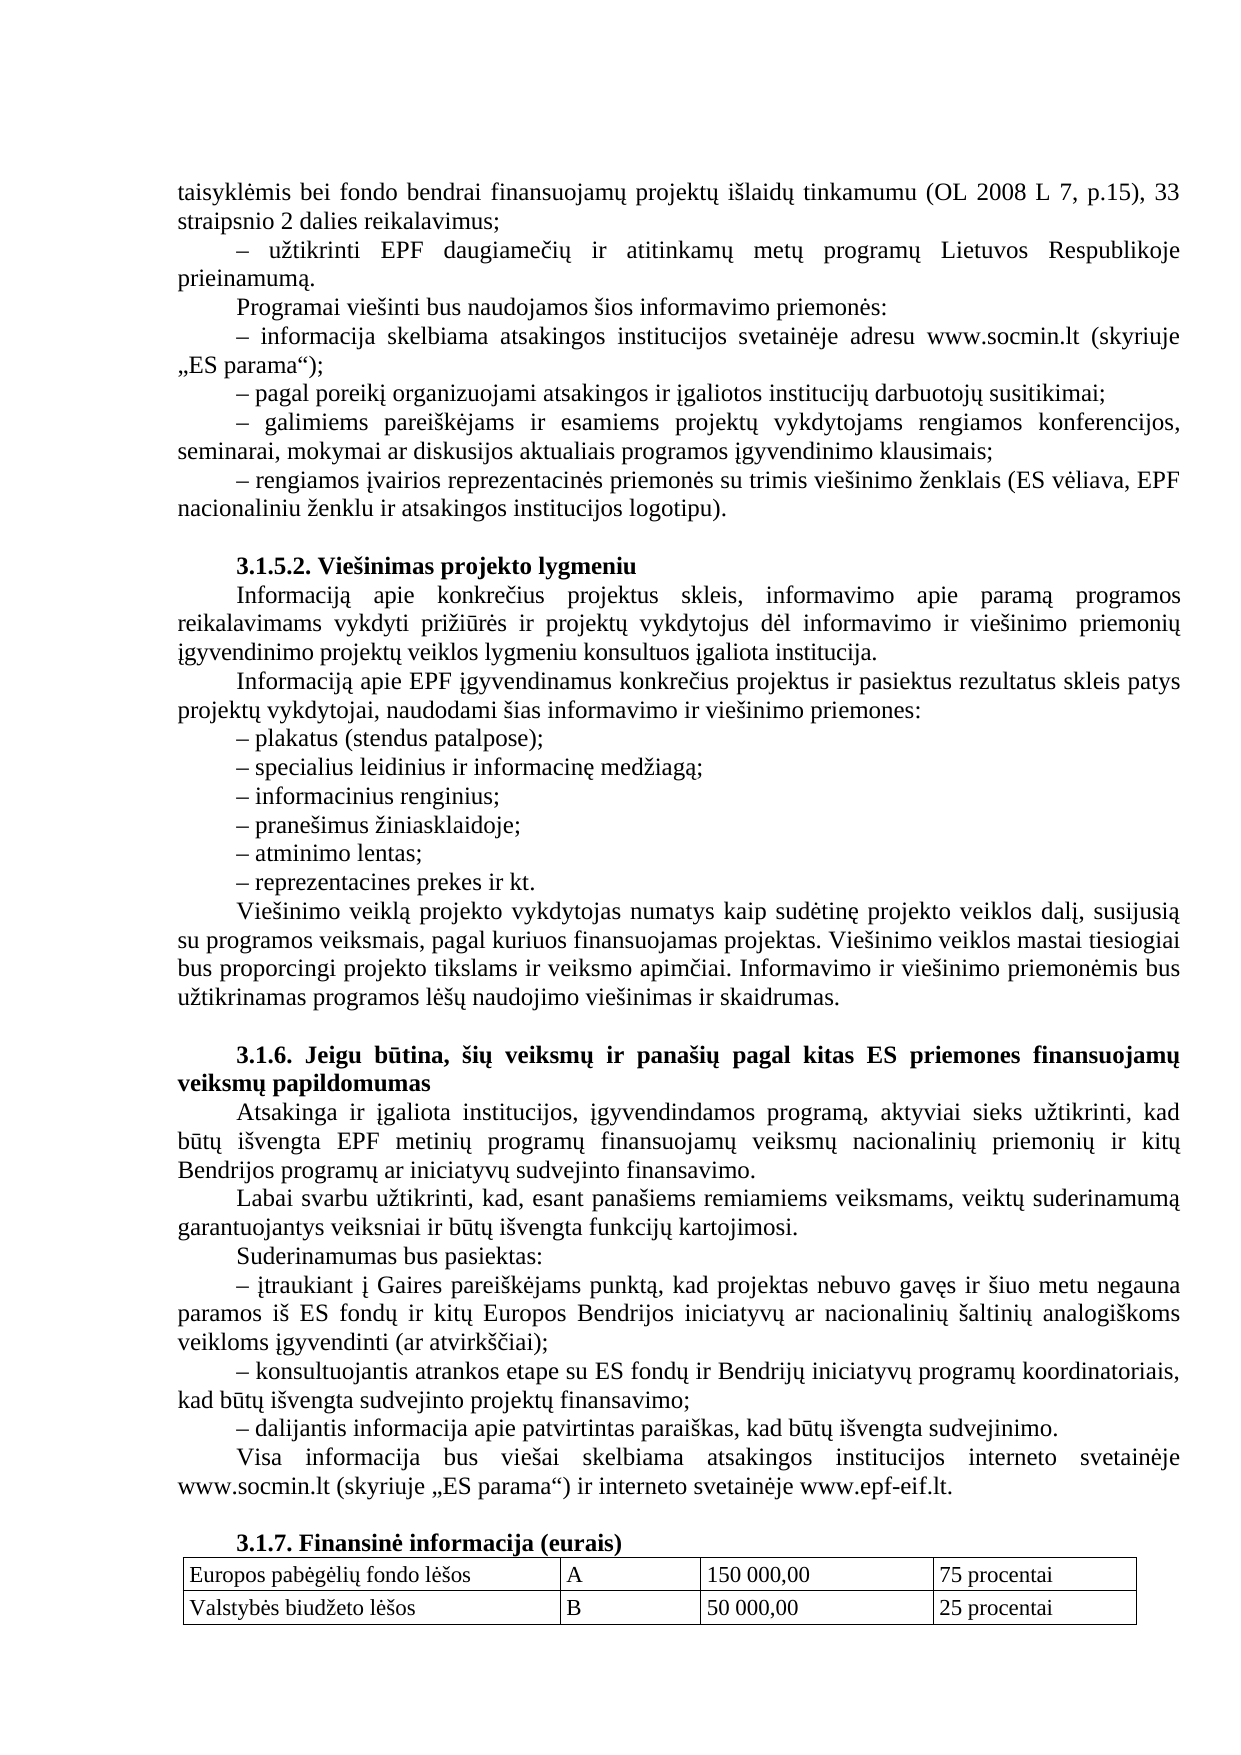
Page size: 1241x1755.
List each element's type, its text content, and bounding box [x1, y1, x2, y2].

table_cell Valstybės biudžeto lėšos [184, 1591, 560, 1624]
text – galimiems pareiškėjams ir esamiems projektų vykdytojams rengiamos konferencijos, seminarai, mokymai ar diskusijos aktualiais programos įgyvendinimo klausimais; [177, 407, 1181, 465]
text taisyklėmis bei fondo bendrai finansuojamų projektų išlaidų tinkamumu (OL 2008 L 7, p.15), 33 straipsnio 2 dalies reikalavimus; [177, 177, 1181, 235]
table_cell 25 procentai [934, 1591, 1136, 1624]
text – reprezentacines prekes ir kt. [177, 867, 1181, 896]
text Viešinimo veiklą projekto vykdytojas numatys kaip sudėtinę projekto veiklos dalį, susijusią su programos veiksmais, pagal kuriuos finansuojamas projektas. Viešinimo veiklos mastai tiesiogiai bus proporcingi projekto tikslams ir veiksmo apimčiai. Informavimo ir viešinimo priemonėmis bus užtikrinamas programos lėšų naudojimo viešinimas ir skaidrumas. [177, 896, 1181, 1011]
text – įtraukiant į Gaires pareiškėjams punktą, kad projektas nebuvo gavęs ir šiuo metu negauna paramos iš ES fondų ir kitų Europos Bendrijos iniciatyvų ar nacionalinių šaltinių analogiškoms veikloms įgyvendinti (ar atvirkščiai); [177, 1270, 1181, 1356]
text – informacinius renginius; [177, 781, 1181, 810]
text – pranešimus žiniasklaidoje; [177, 810, 1181, 838]
text Informaciją apie konkrečius projektus skleis, informavimo apie paramą programos reikalavimams vykdyti prižiūrės ir projektų vykdytojus dėl informavimo ir viešinimo priemonių įgyvendinimo projektų veiklos lygmeniu konsultuos įgaliota institucija. [177, 580, 1181, 666]
table_header A [561, 1558, 700, 1590]
text – atminimo lentas; [177, 838, 1181, 867]
table_header 75 procentai [934, 1558, 1136, 1590]
text – pagal poreikį organizuojami atsakingos ir įgaliotos institucijų darbuotojų susitikimai; [177, 378, 1181, 407]
text Informaciją apie EPF įgyvendinamus konkrečius projektus ir pasiektus rezultatus skleis patys projektų vykdytojai, naudodami šias informavimo ir viešinimo priemones: [177, 666, 1181, 723]
text Programai viešinti bus naudojamos šios informavimo priemonės: [177, 292, 1181, 321]
text – specialius leidinius ir informacinę medžiagą; [177, 752, 1181, 781]
text – plakatus (stendus patalpose); [177, 723, 1181, 752]
table_cell B [561, 1591, 700, 1624]
text 3.1.6. Jeigu būtina, šių veiksmų ir panašių pagal kitas ES priemones finansuojamų veiksmų papildomumas [177, 1040, 1181, 1097]
text Visa informacija bus viešai skelbiama atsakingos institucijos interneto svetainėje www.socmin.lt (skyriuje „ES parama“) ir interneto svetainėje www.epf-eif.lt. [177, 1442, 1181, 1500]
text – rengiamos įvairios reprezentacinės priemonės su trimis viešinimo ženklais (ES vėliava, EPF nacionaliniu ženklu ir atsakingos institucijos logotipu). [177, 465, 1181, 522]
table_header Europos pabėgėlių fondo lėšos [184, 1558, 560, 1590]
text – konsultuojantis atrankos etape su ES fondų ir Bendrijų iniciatyvų programų koordinatoriais, kad būtų išvengta sudvejinto projektų finansavimo; [177, 1356, 1181, 1413]
text 3.1.5.2. Viešinimas projekto lygmeniu [177, 551, 1181, 580]
table_cell 50 000,00 [701, 1591, 933, 1624]
text – informacija skelbiama atsakingos institucijos svetainėje adresu www.socmin.lt (skyriuje „ES parama“); [177, 321, 1181, 378]
table_header 150 000,00 [701, 1558, 933, 1590]
text – dalijantis informacija apie patvirtintas paraiškas, kad būtų išvengta sudvejinimo. [177, 1413, 1181, 1442]
text Atsakinga ir įgaliota institucijos, įgyvendindamos programą, aktyviai sieks užtikrinti, kad būtų išvengta EPF metinių programų finansuojamų veiksmų nacionalinių priemonių ir kitų Bendrijos programų ar iniciatyvų sudvejinto finansavimo. [177, 1097, 1181, 1183]
text Suderinamumas bus pasiektas: [177, 1241, 1181, 1270]
text 3.1.7. Finansinė informacija (eurais) [177, 1528, 1181, 1557]
text Labai svarbu užtikrinti, kad, esant panašiems remiamiems veiksmams, veiktų suderinamumą garantuojantys veiksniai ir būtų išvengta funkcijų kartojimosi. [177, 1183, 1181, 1241]
text – užtikrinti EPF daugiamečių ir atitinkamų metų programų Lietuvos Respublikoje prieinamumą. [177, 235, 1181, 292]
